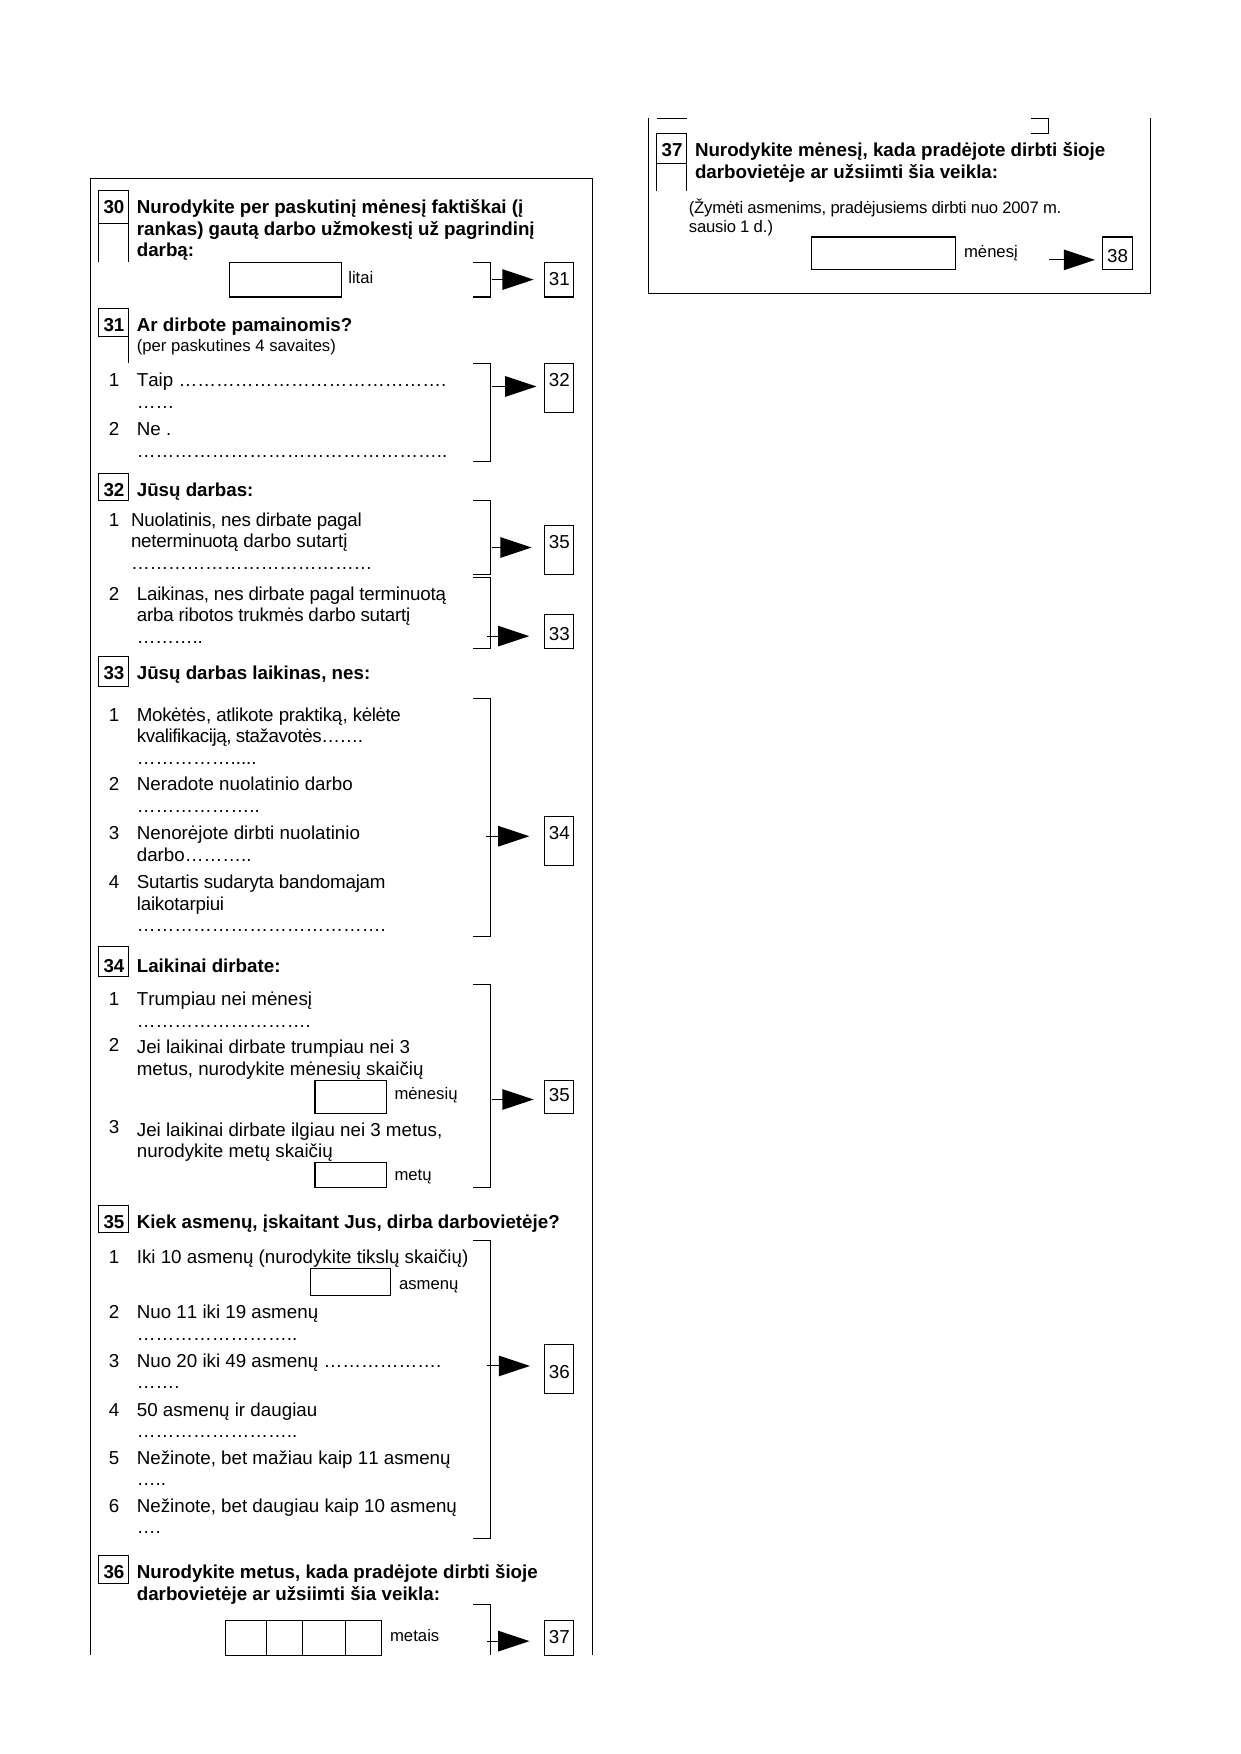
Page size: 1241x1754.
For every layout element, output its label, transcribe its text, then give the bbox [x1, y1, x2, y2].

table_cell [505, 1240, 544, 1268]
table_cell [99, 687, 129, 698]
table_cell Mokėtės, atlikote praktiką, kėlėte kvalifikaciją, stažavotės…….……………..... [129, 698, 473, 768]
table_cell [491, 1113, 519, 1162]
table_cell [473, 1344, 490, 1393]
table_cell [99, 1187, 129, 1204]
table_cell [505, 1344, 544, 1393]
table_cell [544, 866, 574, 936]
table_cell [91, 190, 98, 262]
table_cell [657, 119, 687, 133]
table_cell [91, 1490, 99, 1538]
table_cell [129, 1187, 592, 1204]
table_cell [316, 1163, 386, 1187]
table_cell [574, 1240, 592, 1268]
table_cell [303, 1621, 345, 1654]
table_cell [99, 648, 129, 656]
table_cell Iki 10 asmenų (nurodykite tikslų skaičių) [129, 1240, 473, 1268]
table_cell [513, 296, 544, 308]
table_cell [491, 1268, 505, 1295]
table_cell [544, 413, 574, 461]
table_cell [490, 296, 513, 308]
table_cell [657, 191, 687, 236]
table_header [513, 179, 544, 190]
table_cell [544, 768, 574, 816]
table_cell 2 [99, 1031, 129, 1080]
table_cell [491, 1031, 519, 1080]
table_cell 4 [99, 865, 129, 936]
table_cell [91, 1113, 99, 1162]
table_cell [574, 768, 592, 816]
table_cell [569, 1113, 592, 1162]
table_cell [649, 191, 657, 236]
table_cell 38 [1103, 238, 1132, 269]
table_cell [99, 337, 128, 363]
table_cell [129, 262, 229, 296]
table_cell Nuolatinis, nes dirbate pagal neterminuotą darbo sutartį ………………………………… [129, 500, 473, 573]
table_cell Nežinote, bet daugiau kaip 10 asmenų …. [129, 1490, 473, 1538]
table_cell [491, 865, 544, 936]
table_cell Kiek asmenų, įskaitant Jus, dirba darbovietėje? [129, 1205, 592, 1240]
table_cell [491, 363, 544, 412]
table_cell [473, 865, 490, 936]
table_cell [574, 500, 592, 525]
table_cell [574, 1620, 592, 1654]
table_cell [569, 1031, 592, 1080]
table_cell [574, 262, 592, 296]
table_cell [491, 1393, 505, 1442]
table_cell [1031, 119, 1048, 133]
table_cell [491, 412, 544, 461]
table_cell [687, 236, 811, 269]
table_cell [346, 1621, 381, 1654]
table_cell [91, 1620, 99, 1654]
table_cell Nuo 20 iki 49 asmenų ……………….……. [129, 1344, 473, 1393]
table_cell 2 [99, 768, 129, 816]
table_cell [529, 1113, 569, 1162]
table_cell [491, 1442, 505, 1490]
table_cell [91, 1538, 592, 1555]
table_cell [574, 1344, 592, 1393]
table_cell [91, 976, 99, 984]
table_cell [491, 1295, 505, 1344]
table_cell [99, 1620, 129, 1654]
table_cell 32 [99, 474, 128, 500]
table_cell [812, 238, 955, 269]
table_cell [129, 648, 473, 656]
table_cell [544, 1490, 574, 1538]
table_cell [1083, 118, 1132, 133]
table_cell [129, 1620, 225, 1654]
table_cell [1049, 118, 1083, 133]
table_header [91, 179, 99, 190]
table_cell [519, 984, 529, 1031]
table_cell [505, 1295, 544, 1344]
table_cell [491, 984, 519, 1031]
table_cell [544, 1295, 574, 1344]
table_cell [91, 1344, 99, 1393]
table_cell 30 [99, 191, 128, 223]
table_cell [491, 698, 544, 768]
table_cell 5 [99, 1442, 129, 1490]
table_cell [91, 816, 99, 865]
table_cell [129, 976, 473, 984]
table_cell Nuo 11 iki 19 asmenų …………………….. [129, 1295, 473, 1344]
table_cell 2 [99, 412, 129, 461]
table_cell [519, 1031, 529, 1080]
table_cell [500, 642, 513, 647]
table_cell asmenų [391, 1268, 473, 1295]
table_header [544, 179, 592, 190]
table_cell 33 [545, 615, 573, 647]
table_cell 2 [99, 577, 129, 647]
table_cell 31 [545, 263, 573, 296]
table_cell [91, 768, 99, 816]
table_cell [91, 1442, 99, 1490]
table_cell [473, 578, 490, 647]
table_cell [574, 816, 592, 865]
table_cell [91, 577, 99, 647]
table_cell (Žymėti asmenims, pradėjusiems dirbti nuo 2007 m. sausio 1 d.) [687, 191, 1150, 236]
table_cell 35 [99, 1206, 128, 1232]
table_cell [91, 648, 99, 656]
table_cell [491, 816, 544, 865]
table_cell [529, 976, 537, 984]
table_cell 37 [545, 1621, 573, 1654]
table_cell [91, 461, 592, 473]
table_cell [473, 263, 490, 296]
table_cell Laikinas, nes dirbate pagal terminuotą arba ribotos trukmės darbo sutartį ……….. [129, 577, 473, 647]
table_cell [473, 1295, 490, 1344]
table_cell [99, 296, 129, 308]
table_cell [473, 364, 490, 412]
table_cell 2 [99, 1295, 129, 1344]
table_cell Jei laikinai dirbate ilgiau nei 3 metus, nurodykite metų skaičių [129, 1113, 473, 1162]
table_cell [473, 1393, 490, 1442]
table_cell [91, 1205, 99, 1240]
table_cell [574, 412, 592, 461]
table_cell 34 [545, 817, 573, 865]
table_cell Taip …………………………………….…… [129, 363, 473, 412]
table_cell [1132, 118, 1150, 133]
table_cell Nežinote, bet mažiau kaip 11 asmenų ….. [129, 1442, 473, 1490]
table_cell [491, 1604, 524, 1620]
table_cell [91, 1080, 99, 1113]
table_cell [574, 1490, 592, 1538]
table_cell Ne .………………………………………….. [129, 412, 473, 461]
table_cell [473, 1605, 490, 1620]
table_cell [91, 412, 99, 461]
table_cell [513, 262, 544, 296]
table_cell [473, 1113, 490, 1162]
table_cell litai [342, 262, 473, 296]
table_cell 1 [99, 984, 129, 1031]
table_cell [230, 263, 341, 296]
table_cell 35 [545, 526, 573, 573]
table_cell [129, 1268, 310, 1295]
table_cell [91, 473, 98, 500]
table_cell [505, 1442, 544, 1490]
table_cell [505, 1268, 544, 1295]
table_cell 6 [99, 1490, 129, 1538]
table_cell [91, 308, 98, 336]
table_cell [91, 1031, 99, 1080]
table_cell [649, 269, 1150, 293]
table_cell 3 [99, 1344, 129, 1393]
table_cell [473, 412, 490, 461]
table_cell [574, 577, 592, 647]
table_cell mėnesių [387, 1080, 490, 1113]
table_cell Neradote nuolatinio darbo ……………….. [129, 768, 473, 816]
table_cell [99, 1080, 129, 1113]
table_cell [91, 936, 592, 946]
table_cell 37 [657, 134, 686, 163]
table_cell 36 [545, 1345, 573, 1393]
table_cell [569, 190, 592, 262]
table_cell [91, 984, 99, 1031]
table_cell 50 asmenų ir daugiau …………………….. [129, 1393, 473, 1442]
table_cell [473, 1268, 490, 1295]
table_cell [519, 1113, 529, 1162]
table_cell [505, 1393, 544, 1442]
table_cell [267, 1621, 302, 1654]
table_cell [99, 977, 129, 984]
table_cell [91, 1162, 99, 1187]
table_cell [311, 1269, 390, 1295]
table_cell 32 [545, 364, 573, 412]
table_cell [91, 1393, 99, 1442]
table_cell [473, 1442, 490, 1490]
table_cell [91, 363, 99, 412]
table_cell [544, 500, 574, 525]
table_cell 31 [99, 309, 128, 336]
table_cell [491, 1162, 592, 1187]
table_cell [574, 698, 592, 768]
table_cell [473, 1031, 490, 1080]
table_cell [657, 236, 687, 269]
table_cell [513, 648, 544, 656]
table_cell [473, 298, 490, 308]
table_cell [129, 1162, 314, 1187]
table_cell metais [382, 1620, 473, 1654]
table_cell 33 [99, 657, 128, 686]
table_cell [91, 1295, 99, 1344]
table_cell 4 [99, 1393, 129, 1442]
table_cell [491, 1620, 544, 1654]
table_cell [574, 1080, 592, 1113]
table_cell [657, 164, 686, 191]
table_cell [525, 1604, 574, 1620]
table_cell [316, 1081, 386, 1113]
table_header [465, 179, 513, 190]
table_cell [491, 637, 498, 647]
table_cell [687, 118, 1031, 133]
table_cell [505, 1490, 544, 1538]
table_cell [544, 1442, 574, 1490]
table_cell [129, 296, 473, 308]
table_cell [99, 1233, 129, 1240]
table_header [99, 179, 129, 190]
table_cell [99, 1584, 129, 1604]
table_cell [491, 577, 513, 636]
table_cell [491, 500, 544, 573]
table_cell [490, 648, 513, 656]
table_cell [491, 1366, 505, 1393]
table_cell [491, 1240, 505, 1268]
table_cell [91, 656, 99, 698]
table_cell [574, 1393, 592, 1442]
table_cell 3 [99, 816, 129, 865]
table_cell 1 [99, 363, 129, 412]
table_cell [574, 1604, 592, 1620]
table_cell [491, 1080, 544, 1113]
table_cell Sutartis sudaryta bandomajam laikotarpiui …………………………………. [129, 865, 473, 936]
table_header [129, 179, 453, 190]
table_cell 1 [99, 501, 129, 573]
table_cell [529, 1031, 569, 1080]
table_cell [649, 133, 656, 191]
table_cell Nurodykite mėnesį, kada pradėjote dirbti šioje darbovietėje ar užsiimti šia veikla: [687, 133, 1150, 191]
table_cell 3 [99, 1113, 129, 1162]
table_header [453, 179, 465, 190]
table_cell [574, 865, 592, 936]
table_cell [544, 649, 574, 656]
table_cell [91, 500, 99, 573]
table_cell [99, 1162, 129, 1187]
table_cell [99, 262, 129, 296]
table_cell Jei laikinai dirbate trumpiau nei 3 metus, nurodykite mėnesių skaičių [129, 1031, 473, 1080]
table_cell [91, 1268, 99, 1295]
table_cell [473, 649, 490, 656]
table_cell [91, 946, 98, 976]
table_cell mėnesį [956, 236, 1102, 269]
table_cell [91, 698, 99, 768]
table_cell [91, 1240, 99, 1268]
table_cell [99, 1604, 129, 1620]
table_cell [513, 577, 544, 647]
table_cell 34 [99, 947, 128, 976]
table_cell [91, 296, 99, 308]
table_cell [91, 262, 99, 296]
table_cell [649, 118, 657, 133]
table_cell [226, 1621, 266, 1654]
table_cell [473, 976, 481, 984]
table_cell [544, 577, 574, 614]
table_cell Jūsų darbas: [129, 473, 592, 500]
table_cell [473, 768, 490, 816]
table_cell [91, 336, 99, 363]
table_cell [574, 1295, 592, 1344]
table_cell [473, 1620, 490, 1654]
table_cell [473, 1162, 490, 1187]
table_cell [473, 699, 490, 768]
table_cell [544, 1240, 574, 1268]
table_cell [99, 1268, 129, 1295]
table_cell [544, 698, 574, 768]
table_cell [491, 768, 544, 816]
table_cell [579, 976, 592, 984]
table_cell [91, 865, 99, 936]
table_cell Trumpiau nei mėnesį ………………………. [129, 984, 473, 1031]
table_cell 36 [99, 1556, 128, 1583]
table_cell [473, 1490, 490, 1538]
table_cell [91, 1604, 99, 1620]
table_cell [473, 1241, 490, 1268]
table_cell Jūsų darbas laikinas, nes: [129, 656, 592, 698]
table_cell [473, 816, 490, 865]
table_cell [574, 363, 592, 412]
table_cell [129, 1604, 473, 1620]
table_cell Ar dirbote pamainomis? (per paskutines 4 savaites) [129, 308, 592, 363]
table_cell [91, 1555, 99, 1604]
table_cell Nurodykite per paskutinį mėnesį faktiškai (į rankas) gautą darbo užmokestį už pagrindinį darbą: [129, 190, 569, 262]
table_cell [491, 1490, 505, 1538]
table_cell [129, 1080, 314, 1113]
table_cell 1 [99, 698, 129, 768]
table_cell Laikinai dirbate: [129, 946, 592, 976]
table_cell [91, 1187, 99, 1204]
table_cell 35 [545, 1081, 573, 1113]
table_cell [574, 1442, 592, 1490]
table_cell [491, 262, 513, 296]
table_cell Nenorėjote dirbti nuolatinio darbo……….. [129, 816, 473, 865]
table_cell [529, 984, 569, 1031]
table_cell [491, 1344, 505, 1365]
table_cell 1 [99, 1240, 129, 1268]
table_cell [574, 1268, 592, 1295]
table_cell [473, 501, 490, 573]
table_cell metų [387, 1162, 473, 1187]
table_cell [569, 984, 592, 1031]
table_cell [473, 985, 490, 1031]
table_cell [1133, 236, 1150, 269]
table_cell [569, 296, 592, 308]
table_cell [99, 224, 128, 262]
table_cell Nurodykite metus, kada pradėjote dirbti šioje darbovietėje ar užsiimti šia veikla: [129, 1555, 592, 1604]
table_cell [544, 1394, 574, 1442]
table_cell [574, 525, 592, 573]
table_cell [544, 298, 569, 308]
table_cell [537, 976, 579, 984]
table_cell [481, 976, 529, 984]
table_cell [544, 1268, 574, 1295]
table_cell [649, 236, 657, 269]
table_cell [574, 648, 592, 656]
